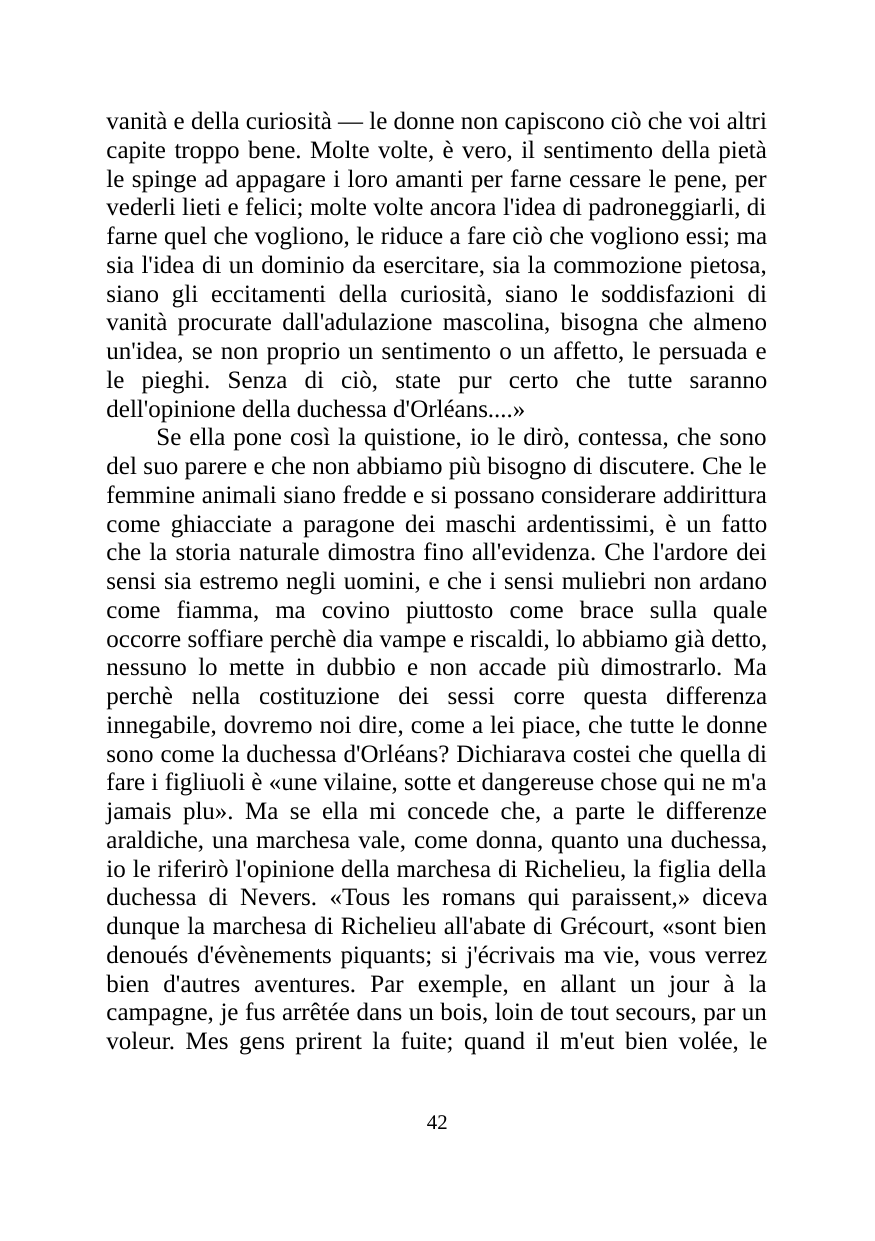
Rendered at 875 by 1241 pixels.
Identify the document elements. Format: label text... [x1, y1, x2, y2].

text Se ella pone così la quistione, io le dirò, contessa, che sono del suo parere e che non abbiamo più bisogno di discutere. Che le femmine animali siano fredde e si possano considerare addirittura come ghiacciate a paragone dei maschi ardentissimi, è un fatto che la storia naturale dimostra fino all'evidenza. Che l'ardore dei sensi sia estremo negli uomini, e che i sensi muliebri non ardano come fiamma, ma covino piuttosto come brace sulla quale occorre soffiare perchè dia vampe e riscaldi, lo abbiamo già detto, nessuno lo mette in dubbio e non accade più dimostrarlo. Ma perchè nella costituzione dei sessi corre questa differenza innegabile, dovremo noi dire, come a lei piace, che tutte le donne sono come la duchessa d'Orléans? Dichiarava costei che quella di fare i figliuoli è «une vilaine, sotte et dangereuse chose qui ne m'a jamais plu». Ma se ella mi concede che, a parte le differenze araldiche, una marchesa vale, come donna, quanto una duchessa, io le riferirò l'opinione della marchesa di Richelieu, la figlia della duchessa di Nevers. «Tous les romans qui paraissent,» diceva dunque la marchesa di Richelieu all'abate di Grécourt, «sont bien denoués d'évènements piquants; si j'écrivais ma vie, vous verrez bien d'autres aventures. Par exemple, en allant un jour à la campagne, je fus arrêtée dans un bois, loin de tout secours, par un voleur. Mes gens prirent la fuite; quand il m'eut bien volée, le [106, 422, 768, 1055]
text vanità e della curiosità ― le donne non capiscono ciò che voi altri capite troppo bene. Molte volte, è vero, il sentimento della pietà le spinge ad appagare i loro amanti per farne cessare le pene, per vederli lieti e felici; molte volte ancora l'idea di padroneggiarli, di farne quel che vogliono, le riduce a fare ciò che vogliono essi; ma sia l'idea di un dominio da esercitare, sia la commozione pietosa, siano gli eccitamenti della curiosità, siano le soddisfazioni di vanità procurate dall'adulazione mascolina, bisogna che almeno un'idea, se non proprio un sentimento o un affetto, le persuada e le pieghi. Senza di ciò, state pur certo che tutte saranno dell'opinione della duchessa d'Orléans....» [106, 106, 768, 422]
